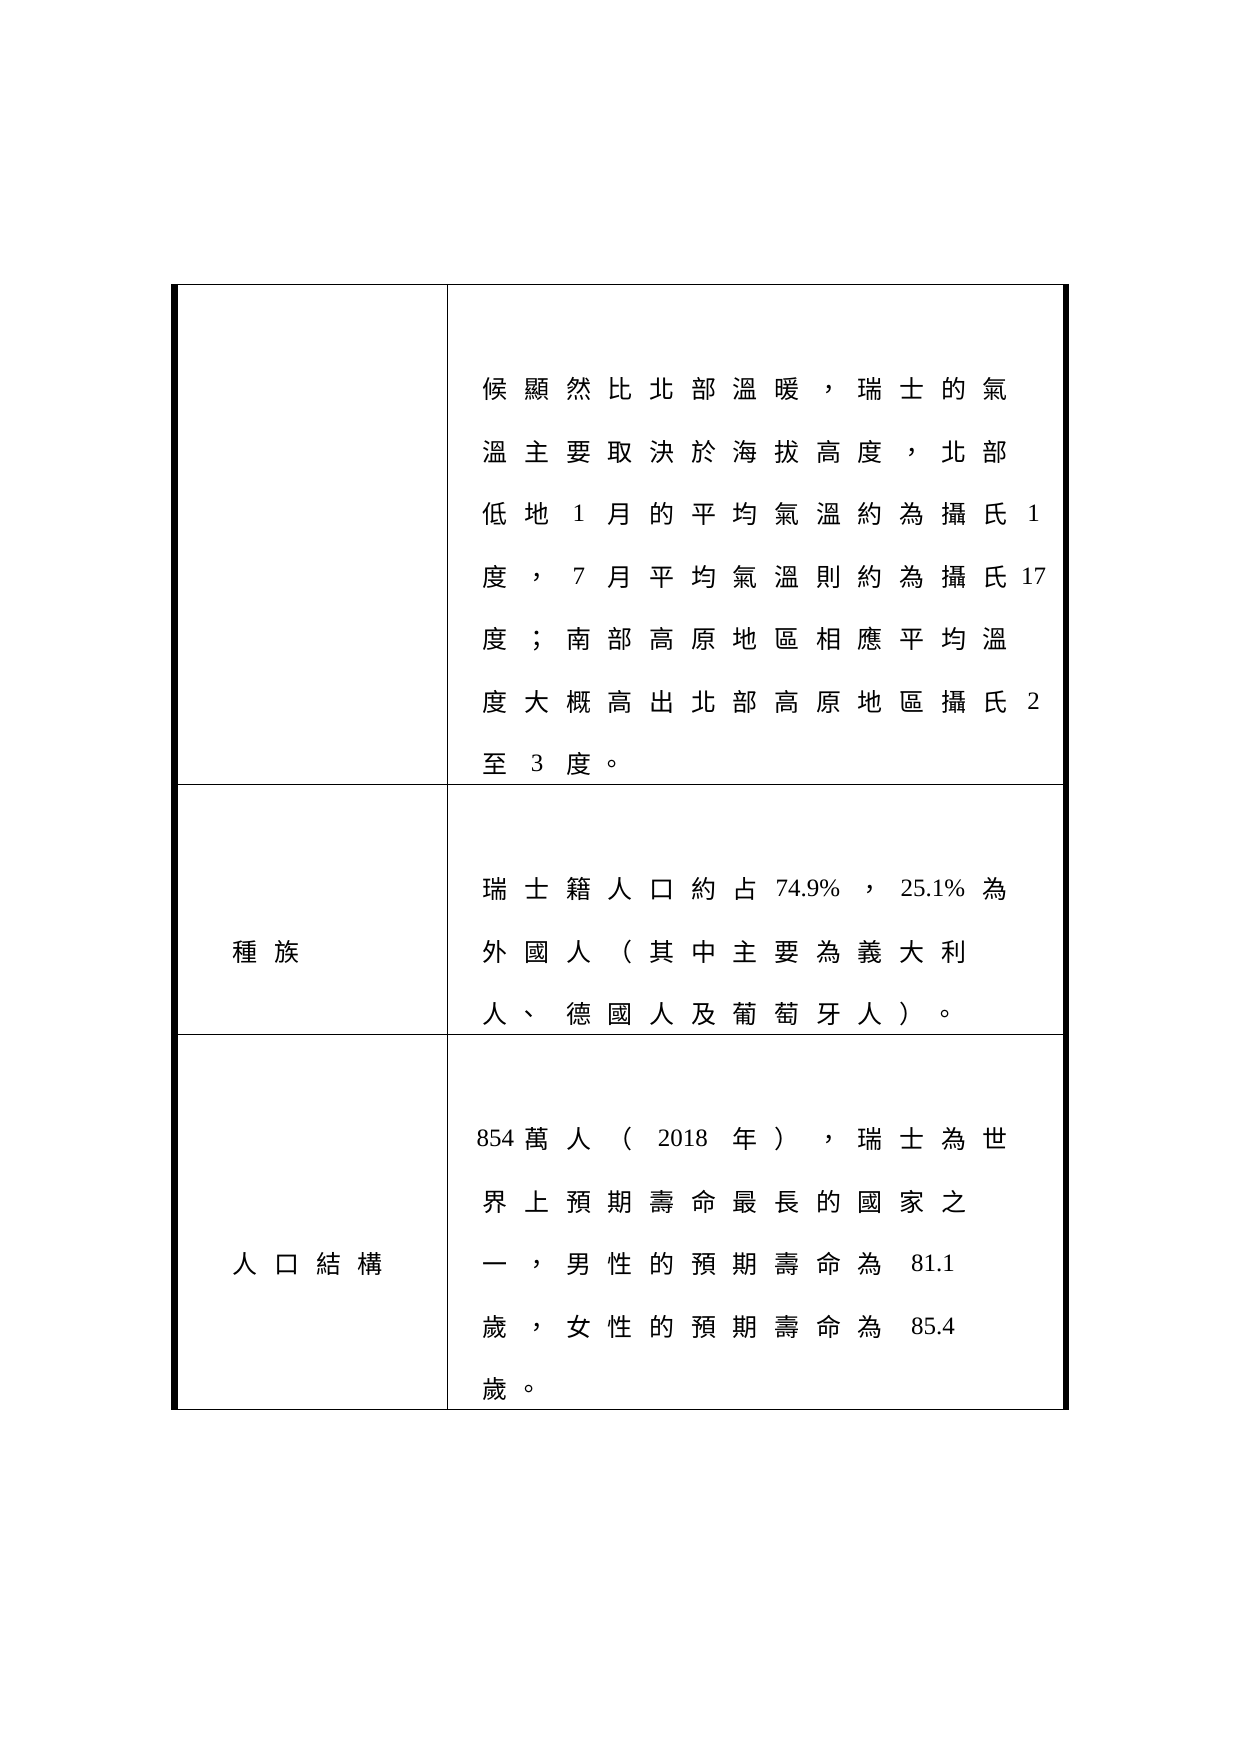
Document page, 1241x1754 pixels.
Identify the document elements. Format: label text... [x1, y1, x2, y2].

table_cell 種族 [178, 785, 447, 1034]
table_cell 人口結構 [178, 1035, 447, 1409]
table_cell 瑞士籍人口約占74.9%，25.1%為外國人（其中主要為義大利人、德國人及葡萄牙人）。 [448, 785, 1063, 1034]
table_cell [178, 285, 447, 784]
table_cell 854萬人（2018年），瑞士為世界上預期壽命最長的國家之一，男性的預期壽命為81.1歲，女性的預期壽命為85.4歲。 [448, 1035, 1063, 1409]
table_cell 候顯然比北部溫暖，瑞士的氣溫主要取決於海拔高度，北部低地1月的平均氣溫約為攝氏1度，7月平均氣溫則約為攝氏17度；南部高原地區相應平均溫度大概高出北部高原地區攝氏2至3度。 [448, 285, 1063, 784]
